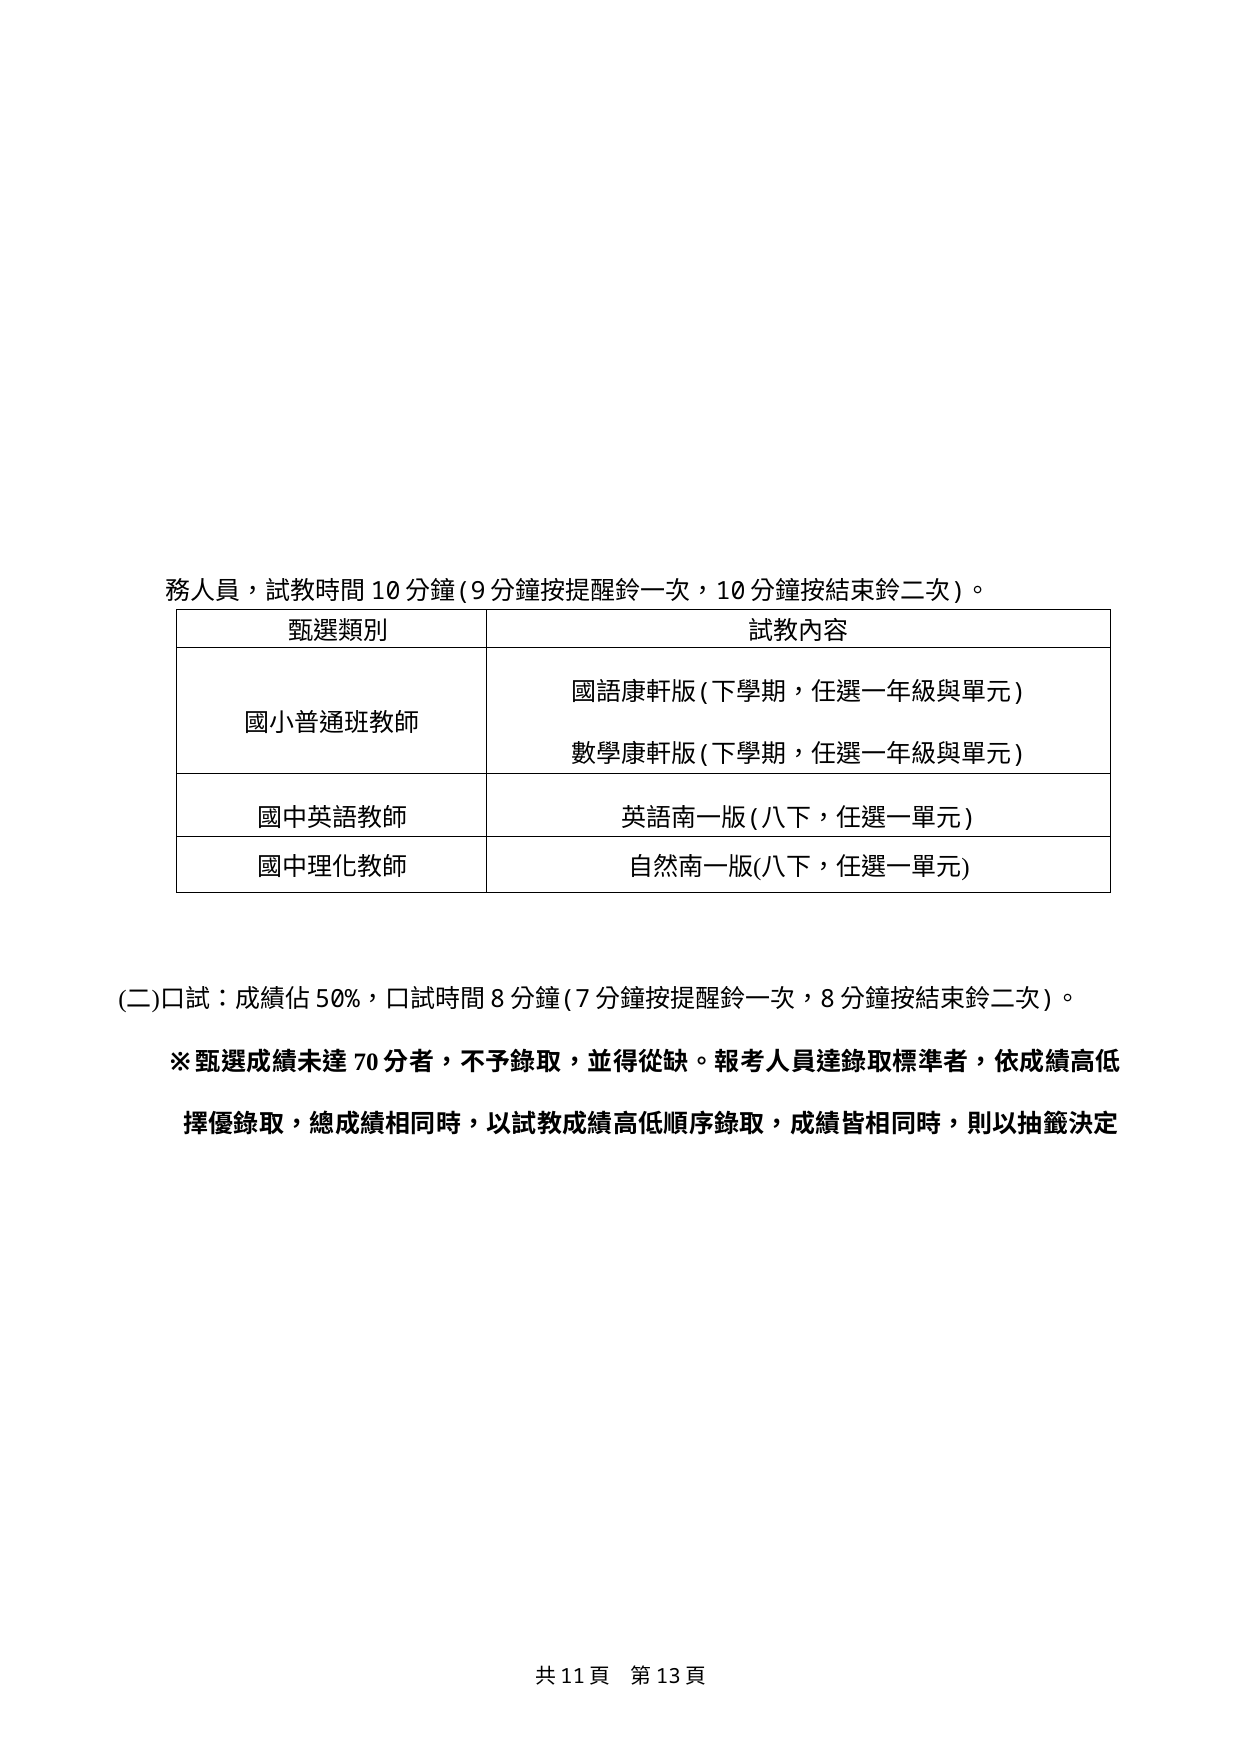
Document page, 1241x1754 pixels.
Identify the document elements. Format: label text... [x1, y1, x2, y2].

text (二)口試：成績佔50%，口試時間8分鐘(7分鐘按提醒鈴一次，8分鐘按結束鈴二次)。 [118, 955, 1122, 1018]
table_header 甄選類別 [177, 610, 486, 647]
table_cell 英語南一版(八下，任選一單元) [487, 774, 1110, 836]
text 務人員，試教時間10分鐘(9分鐘按提醒鈴一次，10分鐘按結束鈴二次)。 [118, 547, 1122, 609]
table_cell 國中理化教師 [177, 837, 486, 892]
text ※甄選成績未達70分者，不予錄取，並得從缺。報考人員達錄取標準者，依成績高低擇優錄取，總成績相同時，以試教成績高低順序錄取，成績皆相同時，則以抽籤決定 [118, 1018, 1122, 1143]
table_cell 自然南一版(八下，任選一單元) [487, 837, 1110, 892]
table_cell 國語康軒版(下學期，任選一年級與單元) 數學康軒版(下學期，任選一年級與單元) [487, 648, 1110, 773]
table_cell 國小普通班教師 [177, 648, 486, 773]
table_header 試教內容 [487, 610, 1110, 647]
table_cell 國中英語教師 [177, 774, 486, 836]
